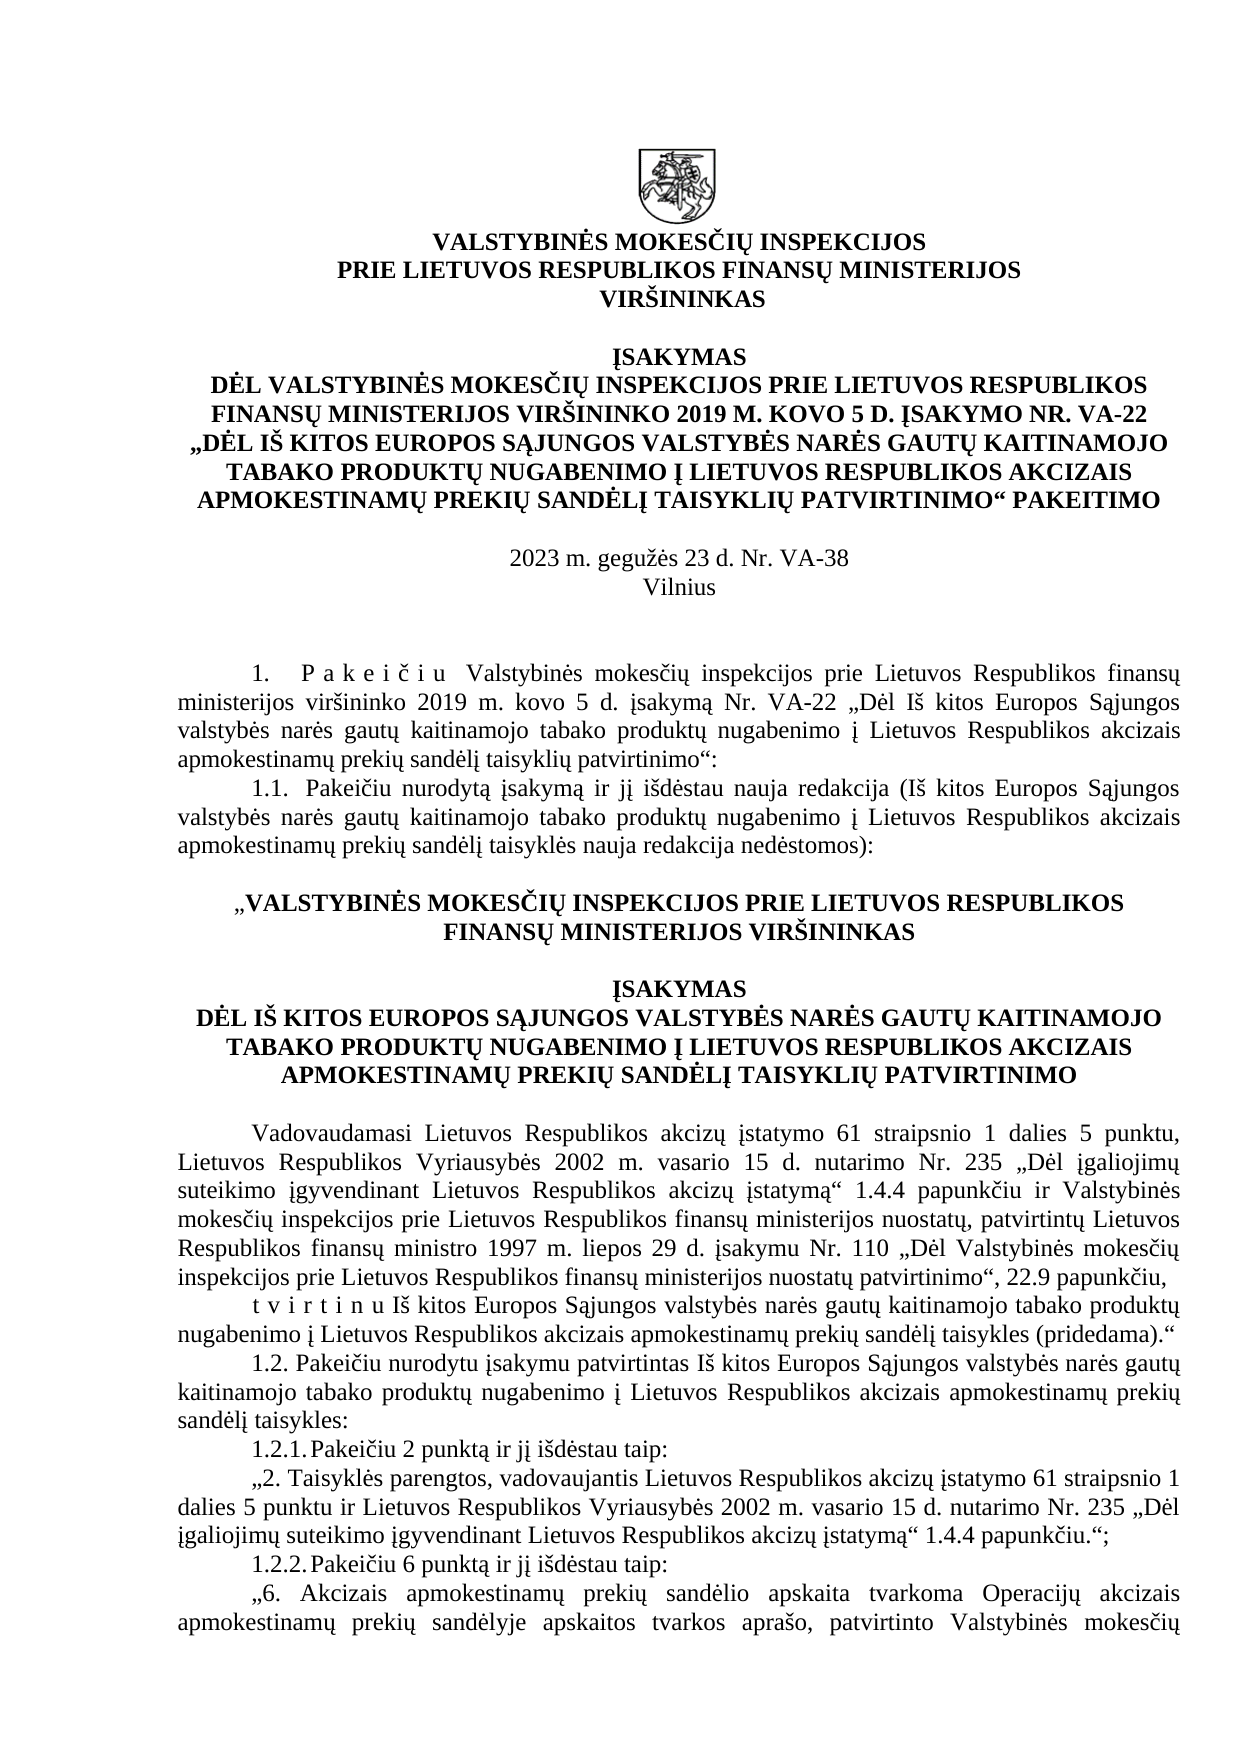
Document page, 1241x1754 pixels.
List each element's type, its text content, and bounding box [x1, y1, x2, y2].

text 1.2.1. Pakeičiu 2 punktą ir jį išdėstau taip: [251, 1434, 1181, 1463]
text „6. Akcizais apmokestinamų prekių sandėlio apskaita tvarkoma Operacijų akcizais apmokestinamų prekių sandėlyje apskaitos tvarkos aprašo, patvirtinto Valstybinės mokesčių [177, 1578, 1181, 1636]
text 1. Pakeičiu Valstybinės mokesčių inspekcijos prie Lietuvos Respublikos finansų ministerijos viršininko 2019 m. kovo 5 d. įsakymą Nr. VA-22 „Dėl Iš kitos Europos Sąjungos valstybės narės gautų kaitinamojo tabako produktų nugabenimo į Lietuvos Respublikos akcizais apmokestinamų prekių sandėlį taisyklių patvirtinimo“: [177, 658, 1181, 773]
text „VALSTYBINĖS MOKESČIŲ INSPEKCIJOS PRIE LIETUVOS RESPUBLIKOS FINANSŲ MINISTERIJOS VIRŠININKAS [177, 888, 1181, 946]
text „2. Taisyklės parengtos, vadovaujantis Lietuvos Respublikos akcizų įstatymo 61 straipsnio 1 dalies 5 punktu ir Lietuvos Respublikos Vyriausybės 2002 m. vasario 15 d. nutarimo Nr. 235 „Dėl įgaliojimų suteikimo įgyvendinant Lietuvos Respublikos akcizų įstatymą“ 1.4.4 papunkčiu.“; [177, 1463, 1181, 1549]
text PRIE LIETUVOS RESPUBLIKOS FINANSŲ MINISTERIJOS [177, 256, 1181, 284]
text VALSTYBINĖS MOKESČIŲ INSPEKCIJOS [177, 227, 1181, 256]
text DĖL VALSTYBINĖS MOKESČIŲ INSPEKCIJOS PRIE LIETUVOS RESPUBLIKOS FINANSŲ MINISTERIJOS VIRŠININKO 2019 M. KOVO 5 D. ĮSAKYMO NR. VA-22 „DĖL IŠ KITOS EUROPOS SĄJUNGOS VALSTYBĖS NARĖS GAUTŲ KAITINAMOJO TABAKO PRODUKTŲ NUGABENIMO Į LIETUVOS RESPUBLIKOS AKCIZAIS APMOKESTINAMŲ PREKIŲ SANDĖLĮ TAISYKLIŲ PATVIRTINIMO“ PAKEITIMO [177, 371, 1181, 514]
text ĮSAKYMAS [177, 342, 1181, 371]
text tvirtinu Iš kitos Europos Sąjungos valstybės narės gautų kaitinamojo tabako produktų nugabenimo į Lietuvos Respublikos akcizais apmokestinamų prekių sandėlį taisykles (pridedama).“ [177, 1291, 1181, 1348]
text 1.2. Pakeičiu nurodytu įsakymu patvirtintas Iš kitos Europos Sąjungos valstybės narės gautų kaitinamojo tabako produktų nugabenimo į Lietuvos Respublikos akcizais apmokestinamų prekių sandėlį taisykles: [177, 1348, 1181, 1434]
text DĖL IŠ KITOS EUROPOS SĄJUNGOS VALSTYBĖS NARĖS GAUTŲ KAITINAMOJO TABAKO PRODUKTŲ NUGABENIMO Į LIETUVOS RESPUBLIKOS AKCIZAIS APMOKESTINAMŲ PREKIŲ SANDĖLĮ TAISYKLIŲ PATVIRTINIMO [177, 1003, 1181, 1089]
text 1.2.2. Pakeičiu 6 punktą ir jį išdėstau taip: [251, 1549, 1181, 1578]
text Vadovaudamasi Lietuvos Respublikos akcizų įstatymo 61 straipsnio 1 dalies 5 punktu, Lietuvos Respublikos Vyriausybės 2002 m. vasario 15 d. nutarimo Nr. 235 „Dėl įgaliojimų suteikimo įgyvendinant Lietuvos Respublikos akcizų įstatymą“ 1.4.4 papunkčiu ir Valstybinės mokesčių inspekcijos prie Lietuvos Respublikos finansų ministerijos nuostatų, patvirtintų Lietuvos Respublikos finansų ministro 1997 m. liepos 29 d. įsakymu Nr. 110 „Dėl Valstybinės mokesčių inspekcijos prie Lietuvos Respublikos finansų ministerijos nuostatų patvirtinimo“, 22.9 papunkčiu, [177, 1118, 1181, 1291]
text ĮSAKYMAS [177, 974, 1181, 1003]
text 2023 m. gegužės 23 d. Nr. VA-38 [177, 543, 1181, 572]
text Vilnius [177, 572, 1181, 601]
text VIRŠININKAS [177, 284, 1181, 313]
text 1.1. Pakeičiu nurodytą įsakymą ir jį išdėstau nauja redakcija (Iš kitos Europos Sąjungos valstybės narės gautų kaitinamojo tabako produktų nugabenimo į Lietuvos Respublikos akcizais apmokestinamų prekių sandėlį taisyklės nauja redakcija nedėstomos): [177, 773, 1181, 859]
